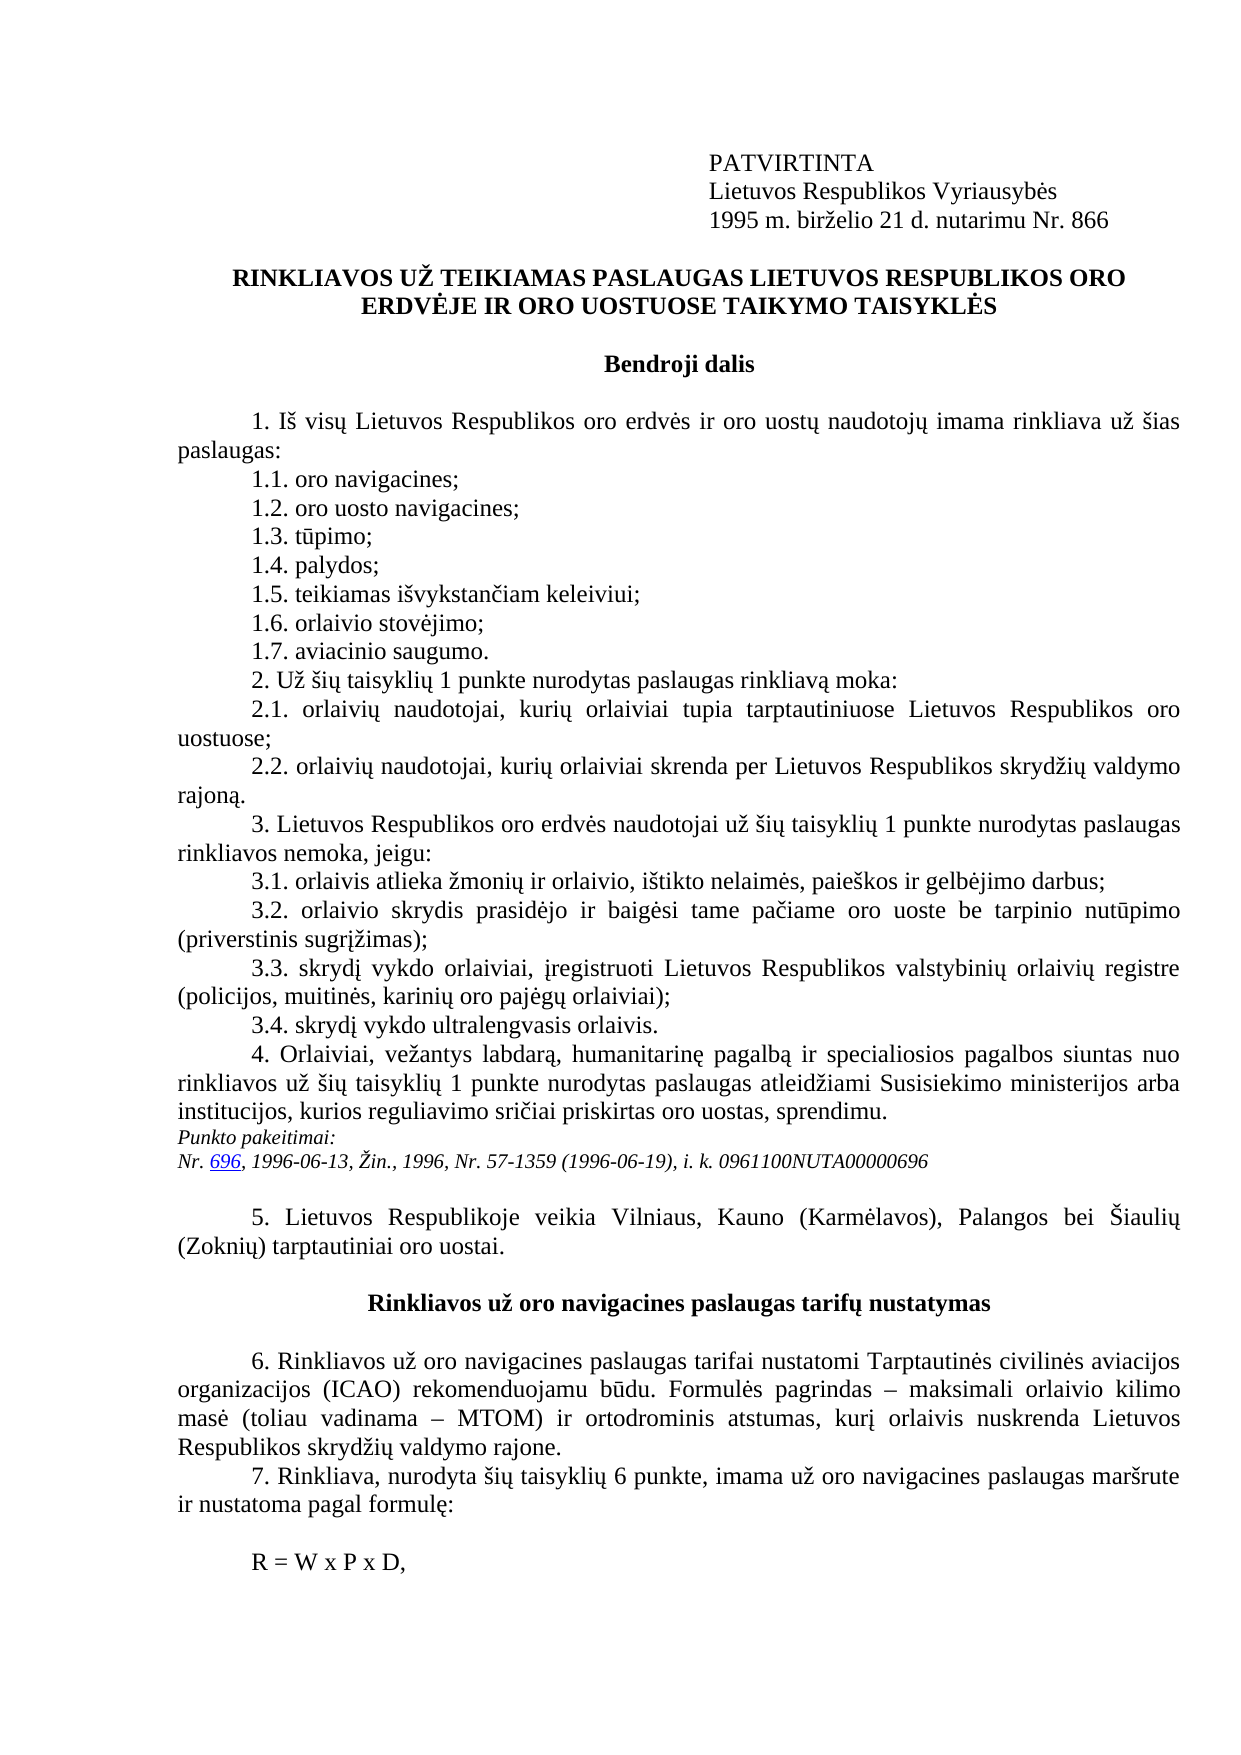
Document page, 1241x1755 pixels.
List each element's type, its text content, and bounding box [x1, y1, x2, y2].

text 1.7. aviacinio saugumo. [177, 636, 1181, 665]
text 1.4. palydos; [177, 550, 1181, 579]
text 5. Lietuvos Respublikoje veikia Vilniaus, Kauno (Karmėlavos), Palangos bei Šiaulių (Zoknių) tarptautiniai oro uostai. [177, 1202, 1181, 1259]
text 3. Lietuvos Respublikos oro erdvės naudotojai už šių taisyklių 1 punkte nurodytas paslaugas rinkliavos nemoka, jeigu: [177, 809, 1181, 866]
text Bendroji dalis [177, 349, 1181, 378]
text 1.3. tūpimo; [177, 521, 1181, 550]
text 2. Už šių taisyklių 1 punkte nurodytas paslaugas rinkliavą moka: [177, 665, 1181, 694]
text 1.6. orlaivio stovėjimo; [177, 608, 1181, 636]
text 3.2. orlaivio skrydis prasidėjo ir baigėsi tame pačiame oro uoste be tarpinio nutūpimo (priverstinis sugrįžimas); [177, 895, 1181, 953]
text 1.5. teikiamas išvykstančiam keleiviui; [177, 579, 1181, 608]
text 3.4. skrydį vykdo ultralengvasis orlaivis. [177, 1010, 1181, 1039]
text 3.3. skrydį vykdo orlaiviai, įregistruoti Lietuvos Respublikos valstybinių orlaivių registre (policijos, muitinės, karinių oro pajėgų orlaiviai); [177, 953, 1181, 1010]
text 4. Orlaiviai, vežantys labdarą, humanitarinę pagalbą ir specialiosios pagalbos siuntas nuo rinkliavos už šių taisyklių 1 punkte nurodytas paslaugas atleidžiami Susisiekimo ministerijos arba institucijos, kurios reguliavimo sričiai priskirtas oro uostas, sprendimu. [177, 1039, 1181, 1125]
text Punkto pakeitimai: [177, 1125, 1181, 1149]
text 7. Rinkliava, nurodyta šių taisyklių 6 punkte, imama už oro navigacines paslaugas maršrute ir nustatoma pagal formulę: [177, 1461, 1181, 1518]
text 6. Rinkliavos už oro navigacines paslaugas tarifai nustatomi Tarptautinės civilinės aviacijos organizacijos (ICAO) rekomenduojamu būdu. Formulės pagrindas – maksimali orlaivio kilimo masė (toliau vadinama – MTOM) ir ortodrominis atstumas, kurį orlaivis nuskrenda Lietuvos Respublikos skrydžių valdymo rajone. [177, 1346, 1181, 1461]
text Nr. 696, 1996-06-13, Žin., 1996, Nr. 57-1359 (1996-06-19), i. k. 0961100NUTA00000696 [177, 1149, 1181, 1173]
text Rinkliavos už oro navigacines paslaugas tarifų nustatymas [177, 1288, 1181, 1317]
text 1.2. oro uosto navigacines; [177, 493, 1181, 521]
text 2.2. orlaivių naudotojai, kurių orlaiviai skrenda per Lietuvos Respublikos skrydžių valdymo rajoną. [177, 751, 1181, 809]
text Lietuvos Respublikos Vyriausybės [177, 176, 1181, 205]
text 1.1. oro navigacines; [177, 464, 1181, 493]
text 2.1. orlaivių naudotojai, kurių orlaiviai tupia tarptautiniuose Lietuvos Respublikos oro uostuose; [177, 694, 1181, 751]
text 1995 m. birželio 21 d. nutarimu Nr. 866 [177, 205, 1181, 234]
text PATVIRTINTA [177, 148, 1181, 176]
text 1. Iš visų Lietuvos Respublikos oro erdvės ir oro uostų naudotojų imama rinkliava už šias paslaugas: [177, 406, 1181, 464]
text RINKLIAVOS UŽ TEIKIAMAS PASLAUGAS LIETUVOS RESPUBLIKOS ORO ERDVĖJE IR ORO UOSTUOSE TAIKYMO TAISYKLĖS [177, 263, 1181, 320]
text 3.1. orlaivis atlieka žmonių ir orlaivio, ištikto nelaimės, paieškos ir gelbėjimo darbus; [177, 866, 1181, 895]
text R = W x P x D, [177, 1547, 1181, 1576]
